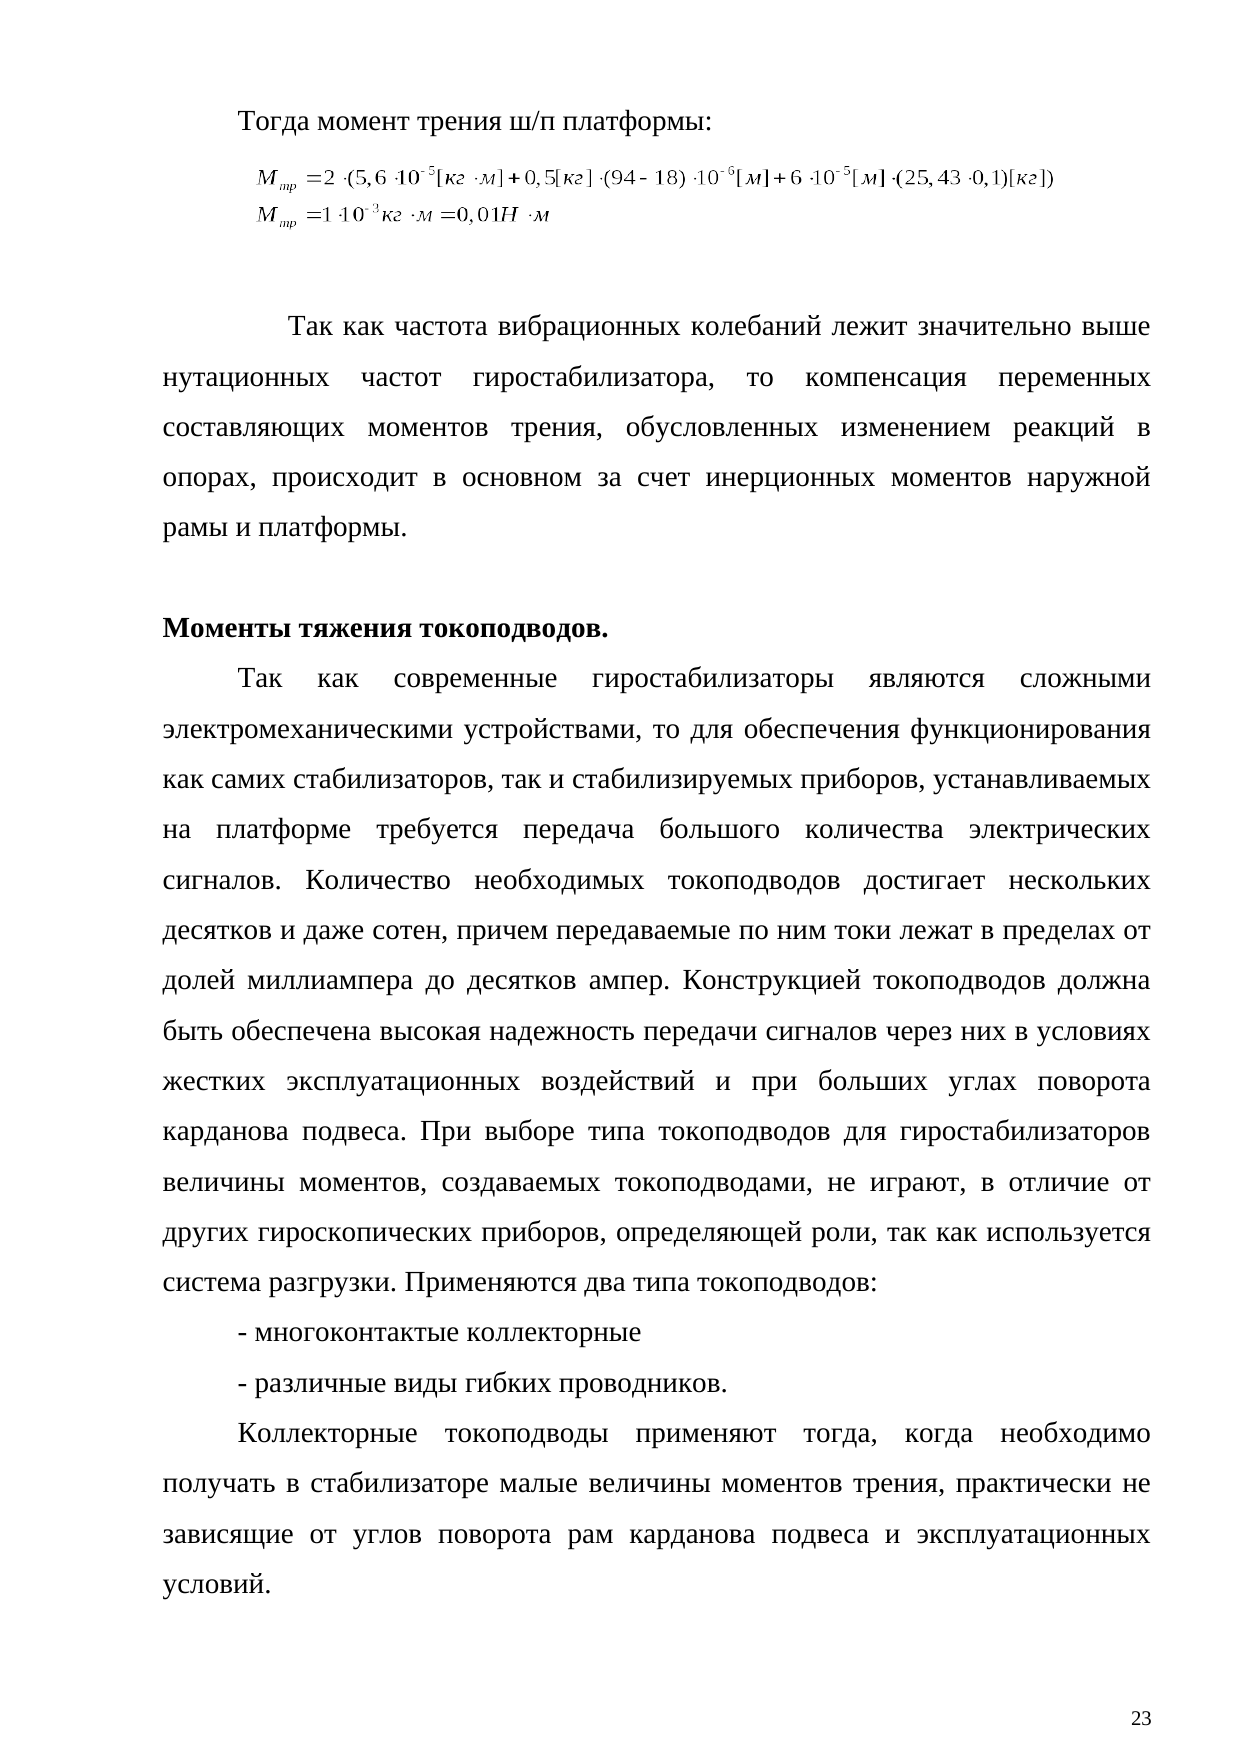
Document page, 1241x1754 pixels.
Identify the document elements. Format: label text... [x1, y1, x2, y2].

text - многоконтактые коллекторные [162, 1314, 1152, 1348]
text Так как частота вибрационных колебаний лежит значительно выше нутационных частот гиростабилизатора, то компенсация переменных составляющих моментов трения, обусловленных изменением реакций в опорах, происходит в основном за счет инерционных моментов наружной рамы и платформы. [162, 308, 1152, 543]
text Так как современные гиростабилизаторы являются сложными электромеханическими устройствами, то для обеспечения функционирования как самих стабилизаторов, так и стабилизируемых приборов, устанавливаемых на платформе требуется передача большого количества электрических сигналов. Количество необходимых токоподводов достигает нескольких десятков и даже сотен, причем передаваемые по ним токи лежат в пределах от долей миллиампера до десятков ампер. Конструкцией токоподводов должна быть обеспечена высокая надежность передачи сигналов через них в условиях жестких эксплуатационных воздействий и при больших углах поворота карданова подвеса. При выборе типа токоподводов для гиростабилизаторов величины моментов, создаваемых токоподводами, не играют, в отличие от других гироскопических приборов, определяющей роли, так как используется система разгрузки. Применяются два типа токоподводов: [162, 661, 1152, 1298]
text Моменты тяжения токоподводов. [162, 610, 1152, 644]
text - различные виды гибких проводников. [162, 1365, 1152, 1398]
text Тогда момент трения ш/п платформы: [162, 103, 1152, 137]
text Коллекторные токоподводы применяют тогда, когда необходимо получать в стабилизаторе малые величины моментов трения, практически не зависящие от углов поворота рам карданова подвеса и эксплуатационных условий. [162, 1415, 1152, 1600]
